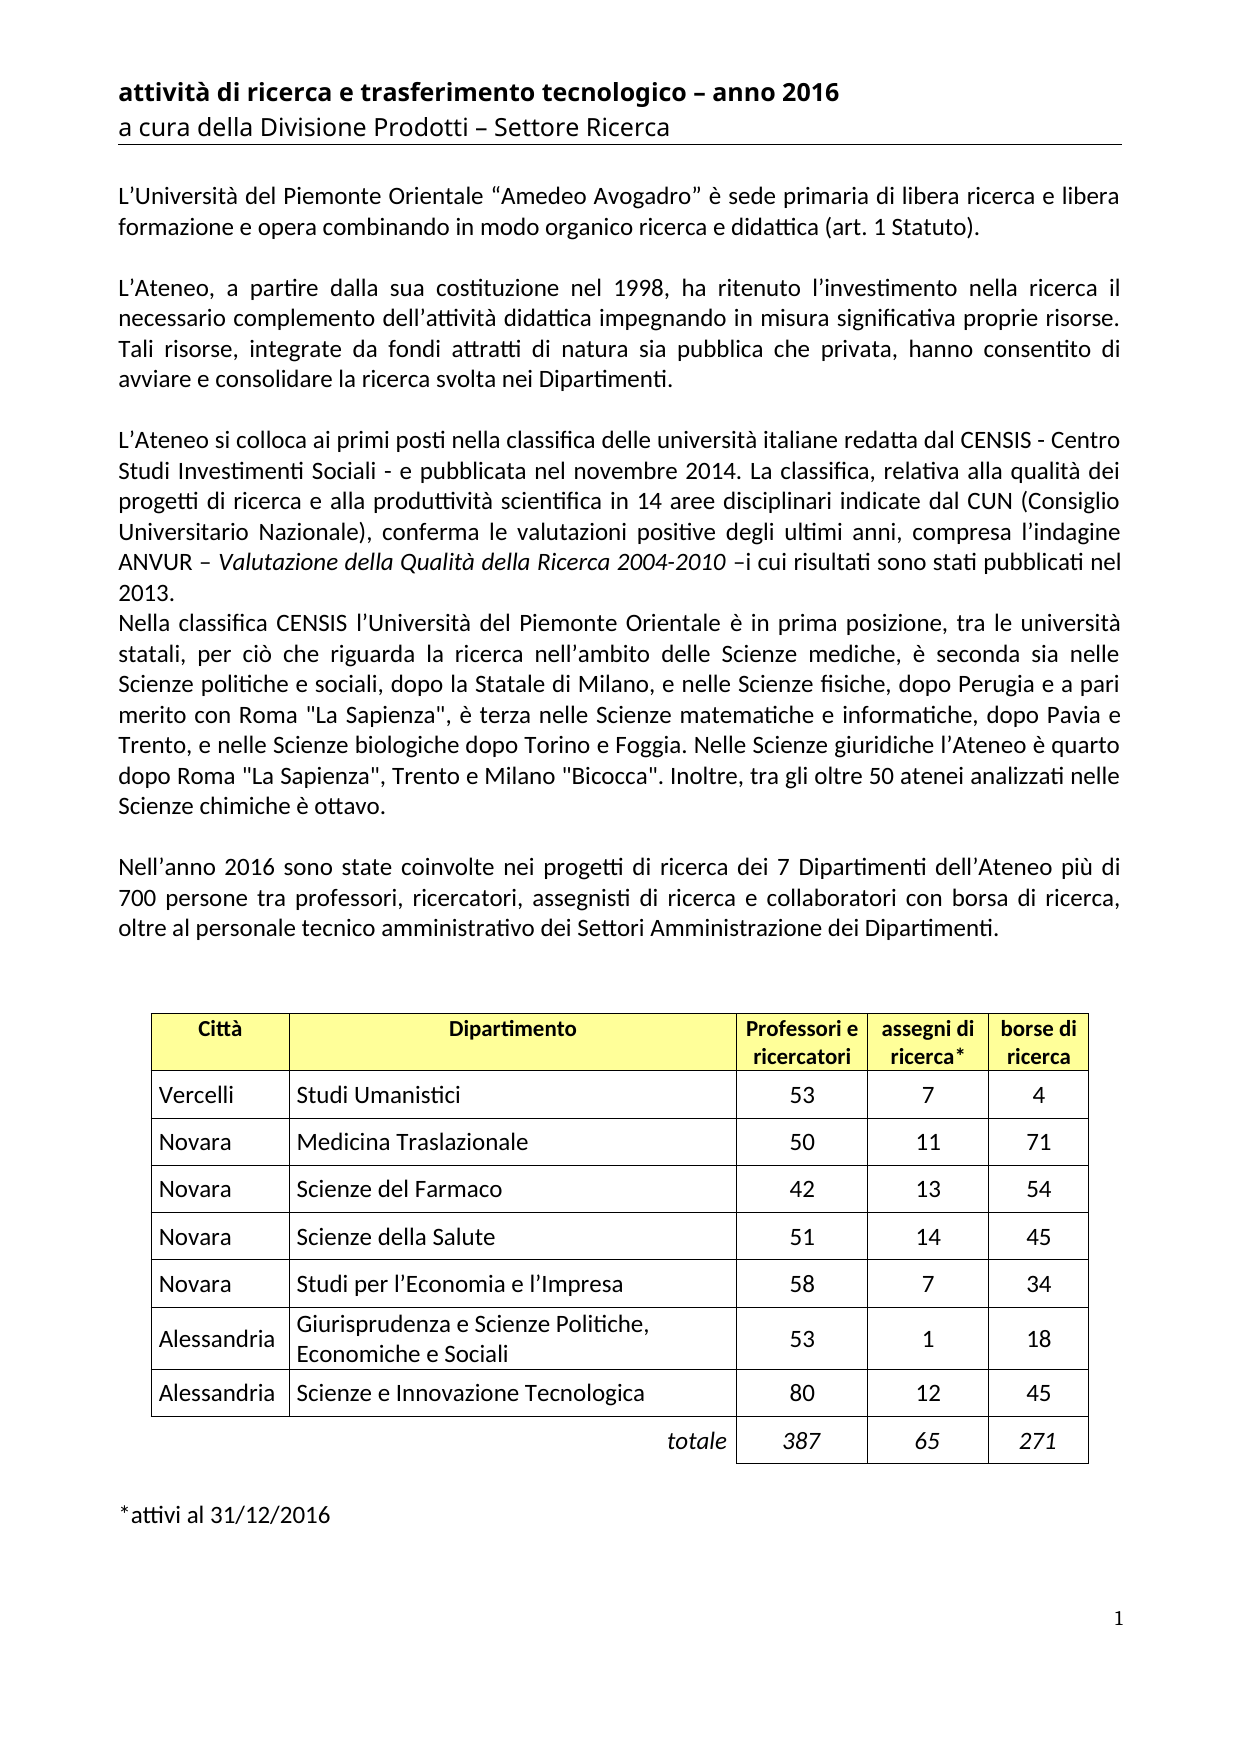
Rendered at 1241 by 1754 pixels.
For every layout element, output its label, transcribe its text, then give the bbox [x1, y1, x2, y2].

table_cell 12 [868, 1370, 988, 1416]
table_cell 1 [868, 1308, 988, 1369]
text a cura della Divisione Prodotti – Settore Ricerca [118, 109, 1122, 144]
table_cell 65 [868, 1417, 988, 1463]
table_cell 80 [737, 1370, 867, 1416]
table_header Dipartimento [290, 1014, 736, 1070]
table_cell 58 [737, 1260, 867, 1307]
table_header borse di ricerca [989, 1014, 1088, 1070]
table_cell Novara [152, 1166, 289, 1212]
table_cell 71 [989, 1119, 1088, 1165]
table_header Città [152, 1014, 289, 1070]
table_header assegni di ricerca* [868, 1014, 988, 1070]
table_cell Novara [152, 1119, 289, 1165]
table_cell 45 [989, 1370, 1088, 1416]
text L’Università del Piemonte Orientale “Amedeo Avogadro” è sede primaria di libera ricerca e libera formazione e opera combinando in modo organico ricerca e didattica (art. 1 Statuto). [118, 180, 1122, 241]
table_cell 34 [989, 1260, 1088, 1307]
table_cell Studi Umanistici [290, 1071, 736, 1117]
table_cell 53 [737, 1308, 867, 1369]
table_cell 53 [737, 1071, 867, 1117]
table_cell 51 [737, 1213, 867, 1259]
table_cell 7 [868, 1071, 988, 1117]
table_cell 54 [989, 1166, 1088, 1212]
table_cell Novara [152, 1213, 289, 1259]
table_cell Scienze del Farmaco [290, 1166, 736, 1212]
table_cell 18 [989, 1308, 1088, 1369]
table_cell totale [289, 1417, 736, 1463]
text Nell’anno 2016 sono state coinvolte nei progetti di ricerca dei 7 Dipartimenti dell’Ateneo più di 700 persone tra professori, ricercatori, assegnisti di ricerca e collaboratori con borsa di ricerca, oltre al personale tecnico amministrativo dei Settori Amministrazione dei Dipartimenti. [118, 852, 1122, 943]
table_cell Scienze della Salute [290, 1213, 736, 1259]
text attività di ricerca e trasferimento tecnologico – anno 2016 [118, 75, 1122, 109]
table_cell Vercelli [152, 1071, 289, 1117]
table_cell 271 [989, 1417, 1088, 1463]
table_cell 45 [989, 1213, 1088, 1259]
table_cell 42 [737, 1166, 867, 1212]
text L’Ateneo, a partire dalla sua costituzione nel 1998, ha ritenuto l’investimento nella ricerca il necessario complemento dell’attività didattica impegnando in misura significativa proprie risorse. Tali risorse, integrate da fondi attratti di natura sia pubblica che privata, hanno consentito di avviare e consolidare la ricerca svolta nei Dipartimenti. [118, 272, 1122, 394]
table_cell Scienze e Innovazione Tecnologica [290, 1370, 736, 1416]
table_cell 13 [868, 1166, 988, 1212]
table_cell Giurisprudenza e Scienze Politiche, Economiche e Sociali [290, 1308, 736, 1369]
table_cell Studi per l’Economia e l’Impresa [290, 1260, 736, 1307]
table_cell 11 [868, 1119, 988, 1165]
text *attivi al 31/12/2016 [118, 1499, 1122, 1530]
table_cell Alessandria [152, 1370, 289, 1416]
table_cell 50 [737, 1119, 867, 1165]
text Nella classifica CENSIS l’Università del Piemonte Orientale è in prima posizione, tra le università statali, per ciò che riguarda la ricerca nell’ambito delle Scienze mediche, è seconda sia nelle Scienze politiche e sociali, dopo la Statale di Milano, e nelle Scienze fisiche, dopo Perugia e a pari merito con Roma "La Sapienza", è terza nelle Scienze matematiche e informatiche, dopo Pavia e Trento, e nelle Scienze biologiche dopo Torino e Foggia. Nelle Scienze giuridiche l’Ateneo è quarto dopo Roma "La Sapienza", Trento e Milano "Bicocca". Inoltre, tra gli oltre 50 atenei analizzati nelle Scienze chimiche è ottavo. [118, 607, 1122, 821]
table_cell 14 [868, 1213, 988, 1259]
table_cell 4 [989, 1071, 1088, 1117]
table_header Professori e ricercatori [737, 1014, 867, 1070]
table_cell [151, 1417, 289, 1463]
table_cell Alessandria [152, 1308, 289, 1369]
table_cell 7 [868, 1260, 988, 1307]
table_cell Novara [152, 1260, 289, 1307]
table_cell 387 [737, 1417, 867, 1463]
text L’Ateneo si colloca ai primi posti nella classifica delle università italiane redatta dal CENSIS - Centro Studi Investimenti Sociali - e pubblicata nel novembre 2014. La classifica, relativa alla qualità dei progetti di ricerca e alla produttività scientifica in 14 aree disciplinari indicate dal CUN (Consiglio Universitario Nazionale), conferma le valutazioni positive degli ultimi anni, compresa l’indagine ANVUR – Valutazione della Qualità della Ricerca 2004-2010 –i cui risultati sono stati pubblicati nel 2013. [118, 424, 1122, 607]
table_cell Medicina Traslazionale [290, 1119, 736, 1165]
